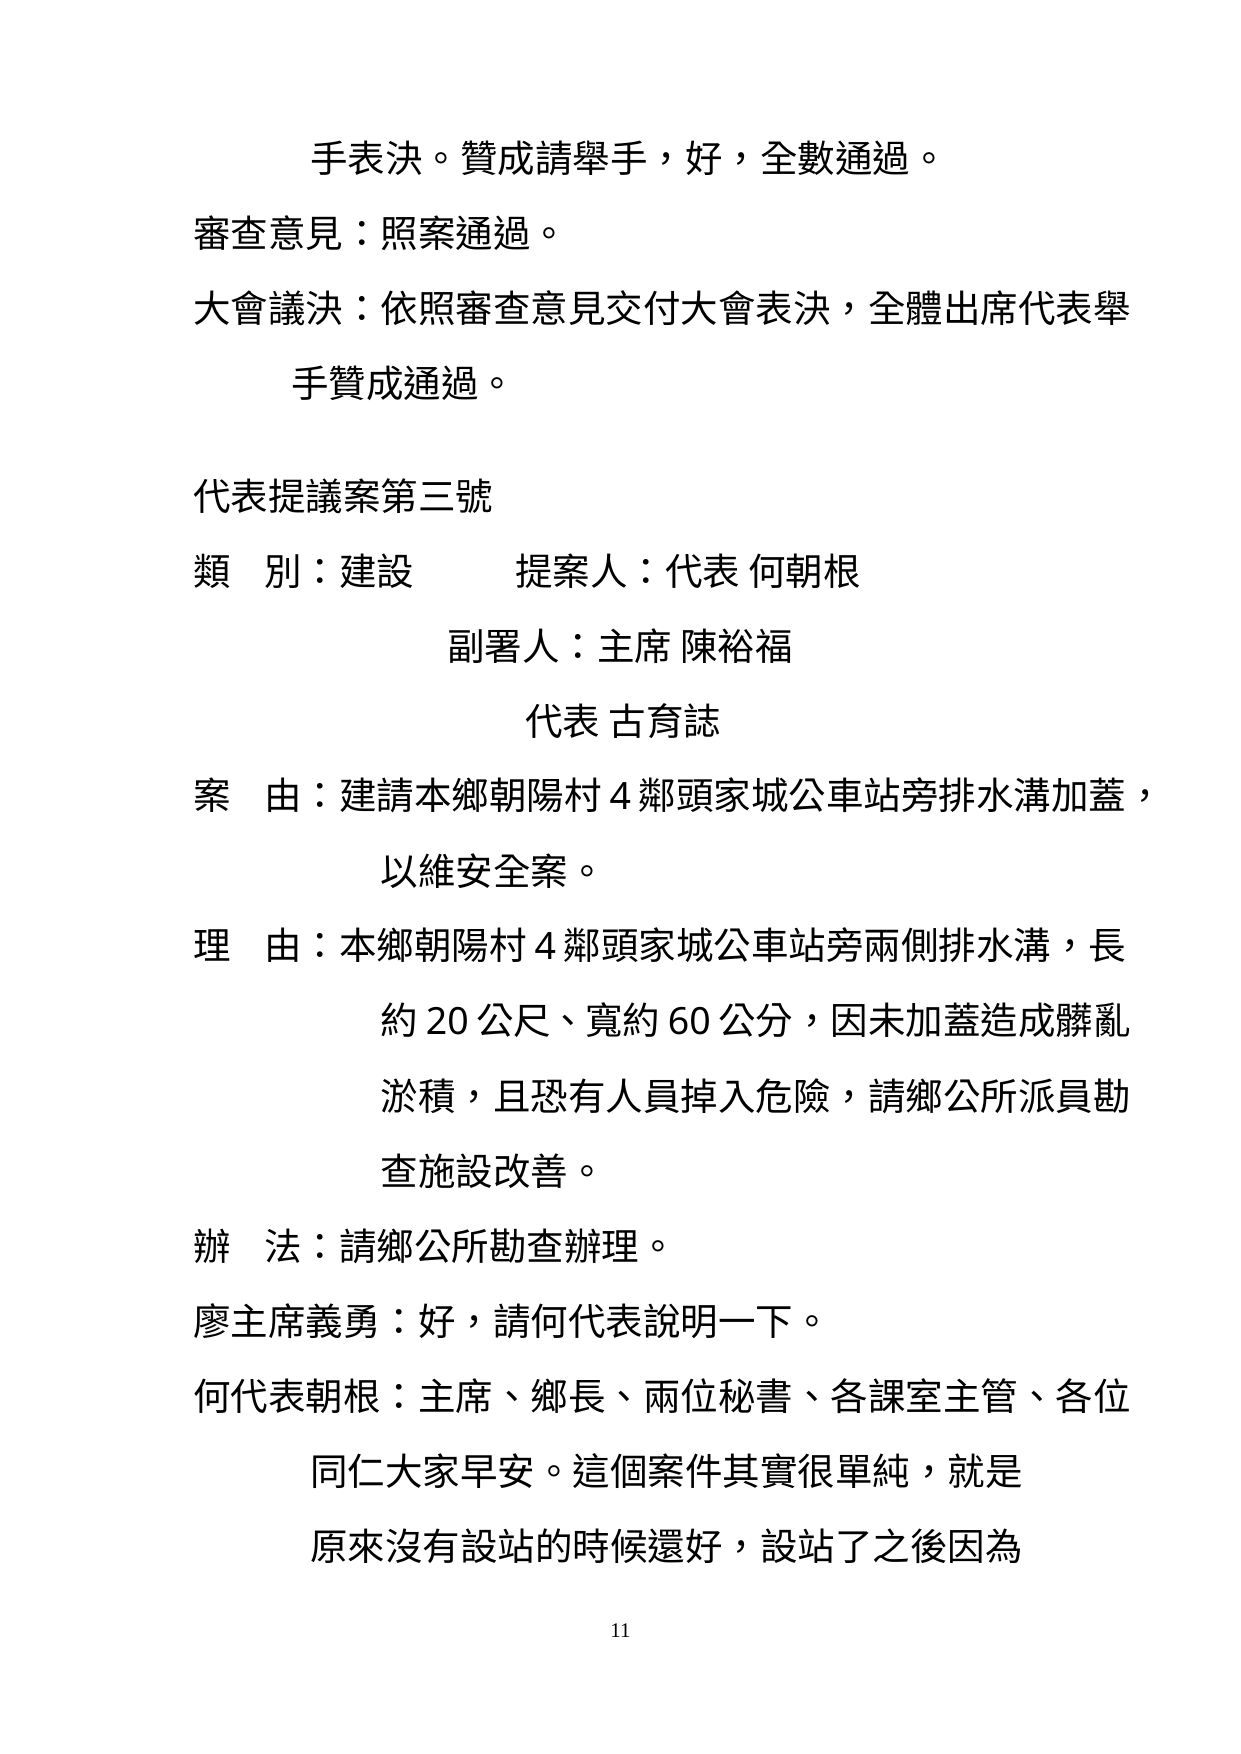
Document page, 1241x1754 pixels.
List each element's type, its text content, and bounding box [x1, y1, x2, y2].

text 理 由：本鄉朝陽村4鄰頭家城公車站旁兩側排水溝，長約20公尺、寬約60公分，因未加蓋造成髒亂淤積，且恐有人員掉入危險，請鄉公所派員勘查施設改善。 [193, 906, 1131, 1206]
text 案 由：建請本鄉朝陽村4鄰頭家城公車站旁排水溝加蓋，以維安全案。 [193, 756, 1131, 906]
text 手贊成通過。 [193, 343, 1131, 418]
text 副署人：主席 陳裕福 [193, 606, 1131, 681]
text 辦 法：請鄉公所勘查辦理。 [193, 1206, 1131, 1281]
text 代表提議案第三號 [193, 456, 1131, 531]
text 原來沒有設站的時候還好，設站了之後因為 [193, 1506, 1131, 1581]
text 手表決 。贊成請舉手，好，全數通過。 [193, 118, 1131, 193]
text 何代表朝根：主席、鄉長、兩位秘書、各課室主管、各位 [193, 1356, 1131, 1431]
text 代表 古育誌 [193, 681, 1131, 756]
text 同仁大家早安。這個案件其實很單純，就是 [193, 1431, 1131, 1506]
text 大會議決：依照審查意見交付大會表決，全體出席代表舉 [193, 268, 1131, 343]
text 類 別：建設 提案人：代表 何朝根 [193, 531, 1131, 606]
text 審查意見：照案通過。 [193, 193, 1131, 268]
text 廖主席義勇：好，請何代表說明一下。 [193, 1281, 1131, 1356]
